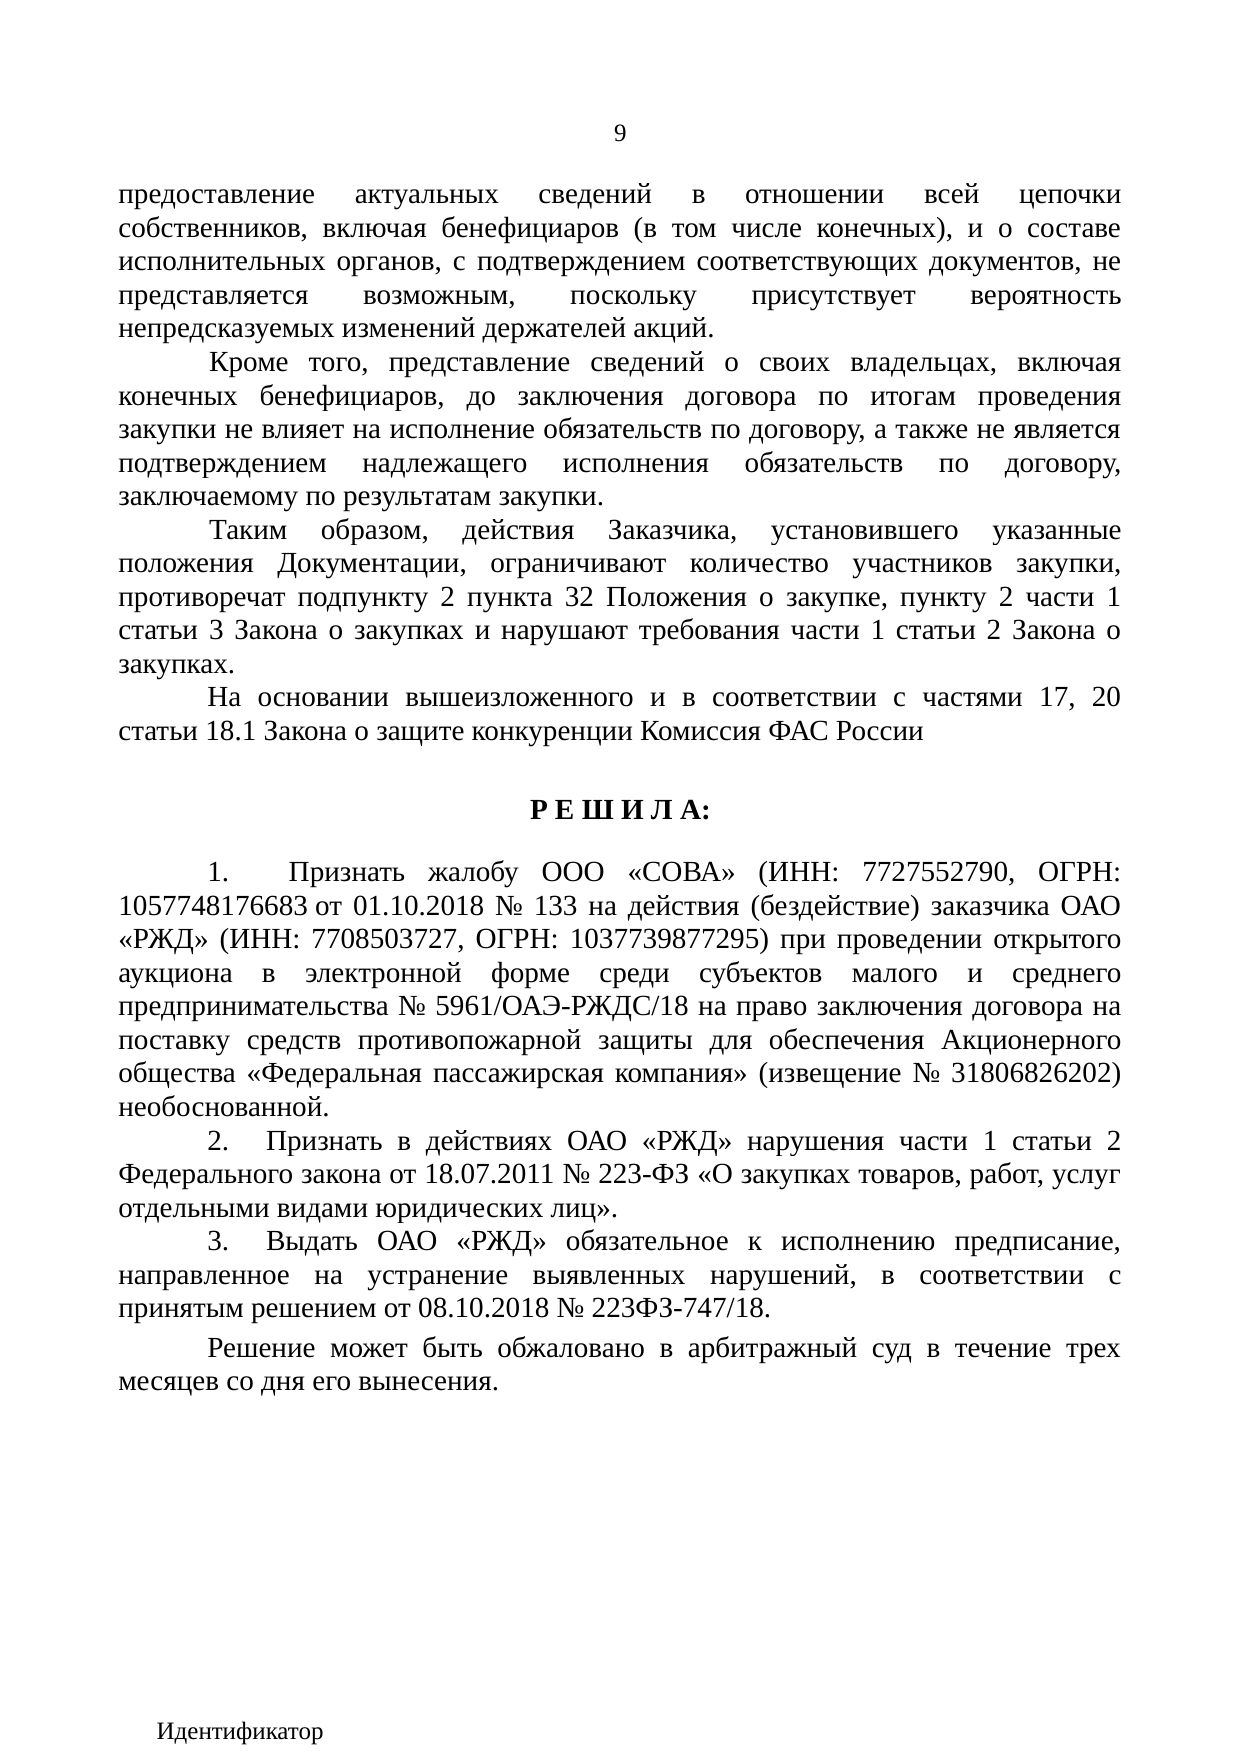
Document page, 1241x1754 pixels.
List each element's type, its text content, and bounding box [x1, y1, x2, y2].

text Таким образом, действия Заказчика, установившего указанные положения Документации, ограничивают количество участников закупки, противоречат подпункту 2 пункта 32 Положения о закупке, пункту 2 части 1 статьи 3 Закона о закупках и нарушают требования части 1 статьи 2 Закона о закупках. [118, 512, 1122, 679]
text предоставление актуальных сведений в отношении всей цепочки собственников, включая бенефициаров (в том числе конечных), и о составе исполнительных органов, с подтверждением соответствующих документов, не представляется возможным, поскольку присутствует вероятность непредсказуемых изменений держателей акций. [118, 176, 1122, 344]
text На основании вышеизложенного и в соответствии с частями 17, 20 статьи 18.1 Закона о защите конкуренции Комиссия ФАС России [118, 679, 1122, 747]
list Выдать ОАО «РЖД» обязательное к исполнению предписание, направленное на устранение выявленных нарушений, в соответствии с принятым решением от 08.10.2018 № 223ФЗ-747/18. [118, 1223, 1122, 1324]
list Признать в действиях ОАО «РЖД» нарушения части 1 статьи 2 Федерального закона от 18.07.2011 № 223-ФЗ «О закупках товаров, работ, услуг отдельными видами юридических лиц». [118, 1123, 1122, 1223]
text Р Е Ш И Л А: [118, 792, 1122, 826]
list Признать жалобу ООО «СОВА» (ИНН: 7727552790, ОГРН: 1057748176683 от 01.10.2018 № 133 на действия (бездействие) заказчика ОАО «РЖД» (ИНН: 7708503727, ОГРН: 1037739877295) при проведении открытого аукциона в электронной форме среди субъектов малого и среднего предпринимательства № 5961/ОАЭ-РЖДС/18 на право заключения договора на поставку средств противопожарной защиты для обеспечения Акционерного общества «Федеральная пассажирская компания» (извещение № 31806826202) необоснованной. [118, 854, 1122, 1123]
text Кроме того, представление сведений о своих владельцах, включая конечных бенефициаров, до заключения договора по итогам проведения закупки не влияет на исполнение обязательств по договору, а также не является подтверждением надлежащего исполнения обязательств по договору, заключаемому по результатам закупки. [118, 344, 1122, 512]
text Решение может быть обжаловано в арбитражный суд в течение трех месяцев со дня его вынесения. [118, 1330, 1122, 1397]
